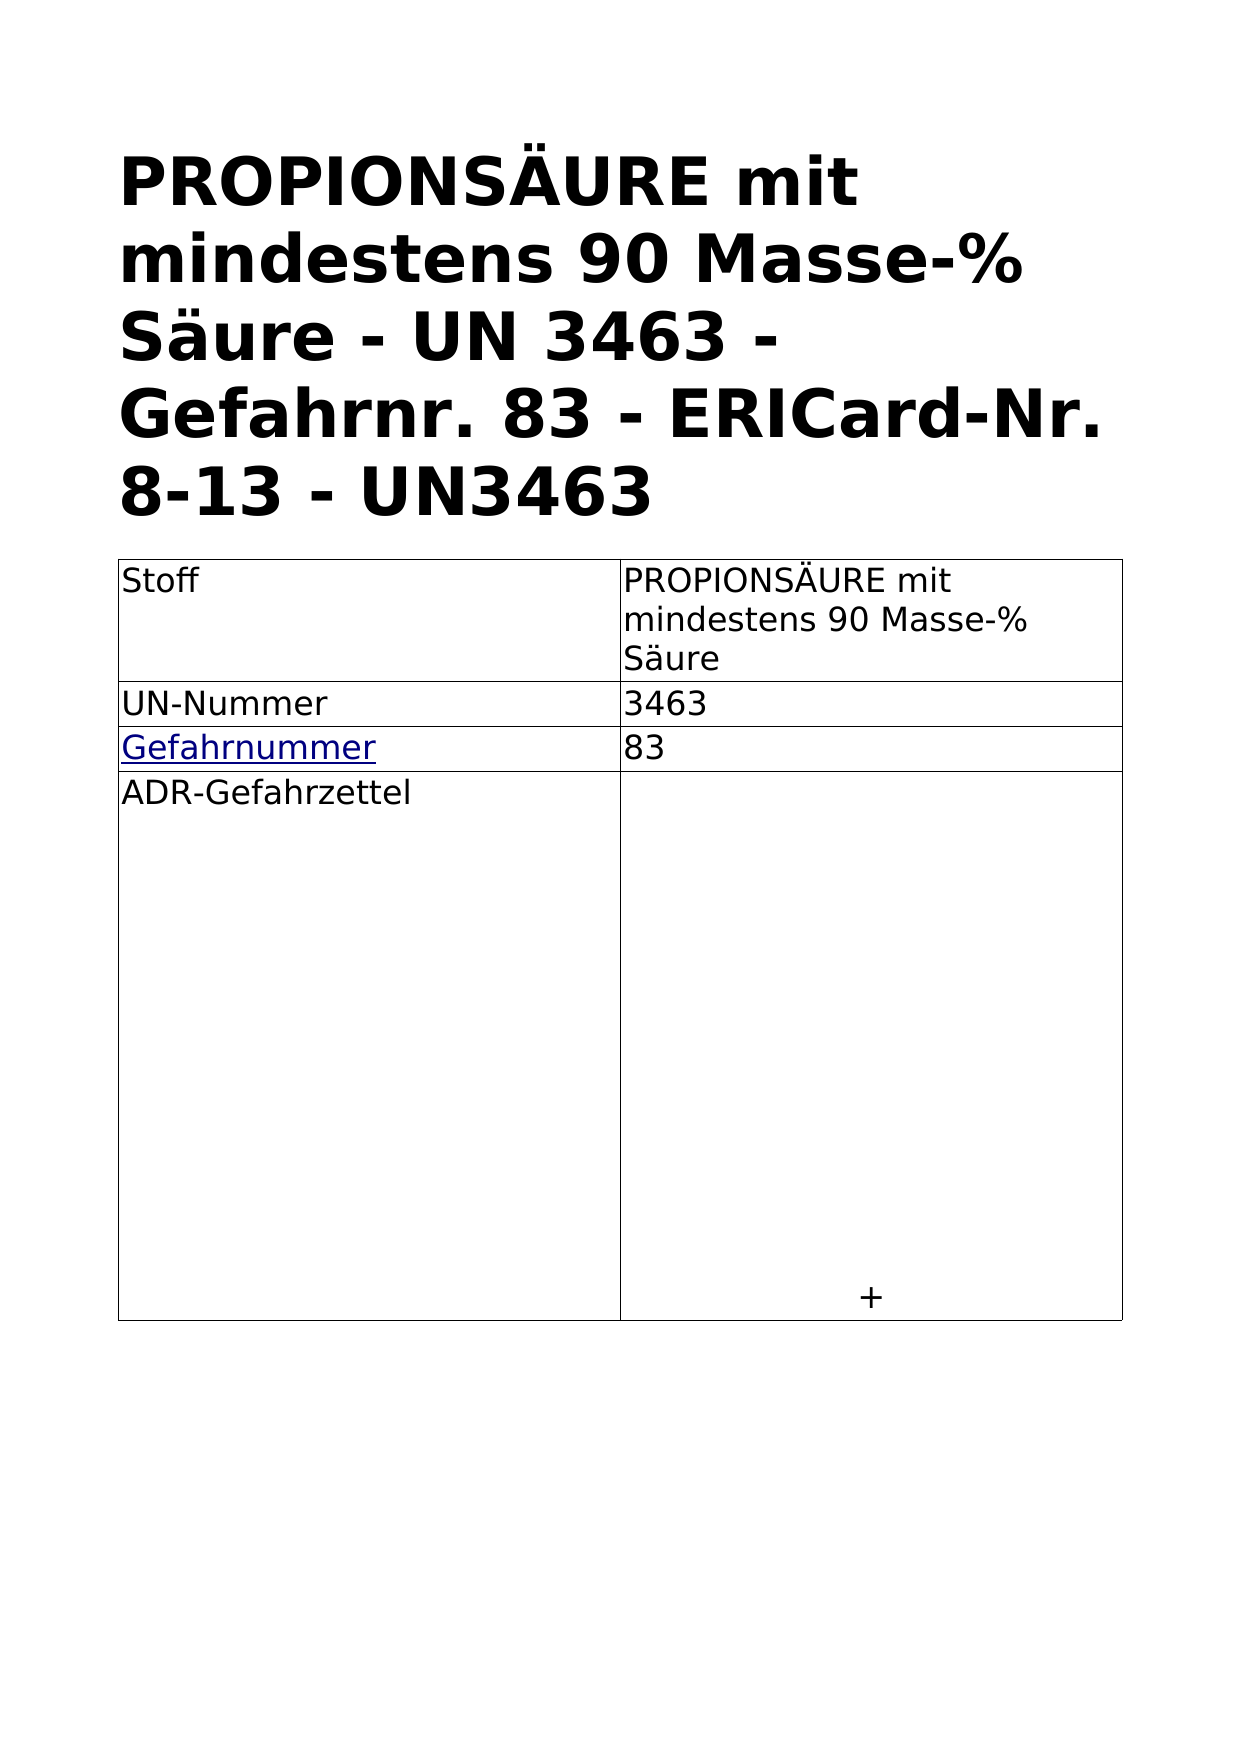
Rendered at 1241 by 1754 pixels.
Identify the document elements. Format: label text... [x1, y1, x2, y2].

subtitle PROPIONSÄURE mit mindestens 90 Masse-% Säure - UN 3463 - Gefahrnr. 83 - ERICard-Nr. 8-13 - UN3463 [118, 143, 1122, 531]
table_cell ADR-Gefahrzettel [119, 772, 620, 1319]
table_header PROPIONSÄURE mit mindestens 90 Masse-% Säure [621, 560, 1122, 681]
table_cell 3463 [621, 682, 1122, 726]
table_cell + [621, 772, 1122, 1319]
table_header Stoff [119, 560, 620, 681]
table_cell 83 [621, 727, 1122, 771]
table_cell Gefahrnummer [119, 727, 620, 771]
table_cell UN-Nummer [119, 682, 620, 726]
